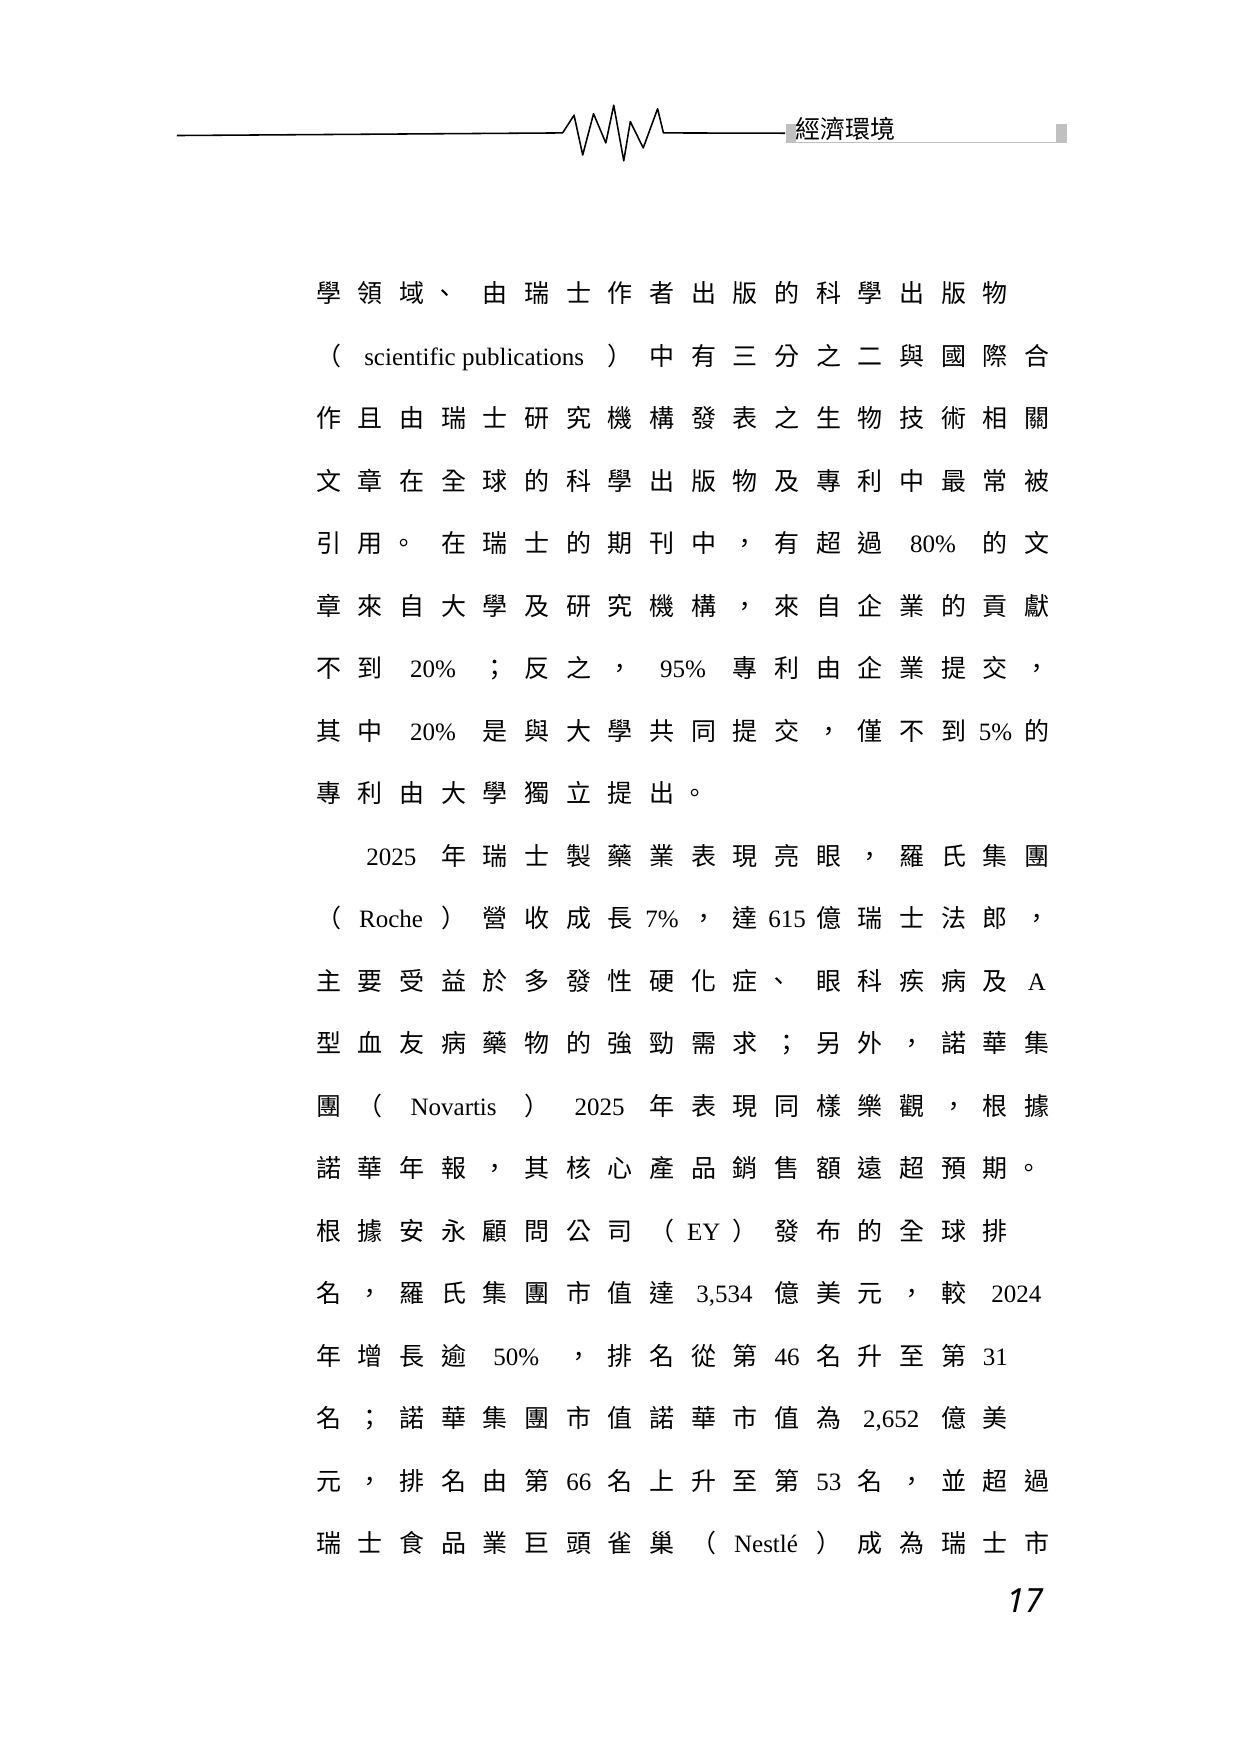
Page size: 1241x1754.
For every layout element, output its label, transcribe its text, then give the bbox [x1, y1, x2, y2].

text 學領域、由瑞士作者出版的科學出版物（scientific publications）中有三分之二與國際合作且由瑞士研究機構發表之生物技術相關文章在全球的科學出版物及專利中最常被引用。在瑞士的期刊中，有超過80%的文章來自大學及研究機構，來自企業的貢獻不到20%；反之，95%專利由企業提交，其中20%是與大學共同提交，僅不到5%的專利由大學獨立提出。 [281, 250, 1058, 813]
text 2025年瑞士製藥業表現亮眼，羅氏集團（Roche）營收成長7%，達615億瑞士法郎，主要受益於多發性硬化症、眼科疾病及A型血友病藥物的強勁需求；另外，諾華集團（Novartis）2025年表現同樣樂觀，根據諾華年報，其核心產品銷售額遠超預期。根據安永顧問公司（EY）發布的全球排名，羅氏集團市值達3,534億美元，較2024年增長逾50%，排名從第46名升至第31名；諾華集團市值諾華市值為2,652億美元，排名由第66名上升至第53名，並超過瑞士食品業巨頭雀巢（Nestlé）成為瑞士市 [281, 813, 1058, 1563]
